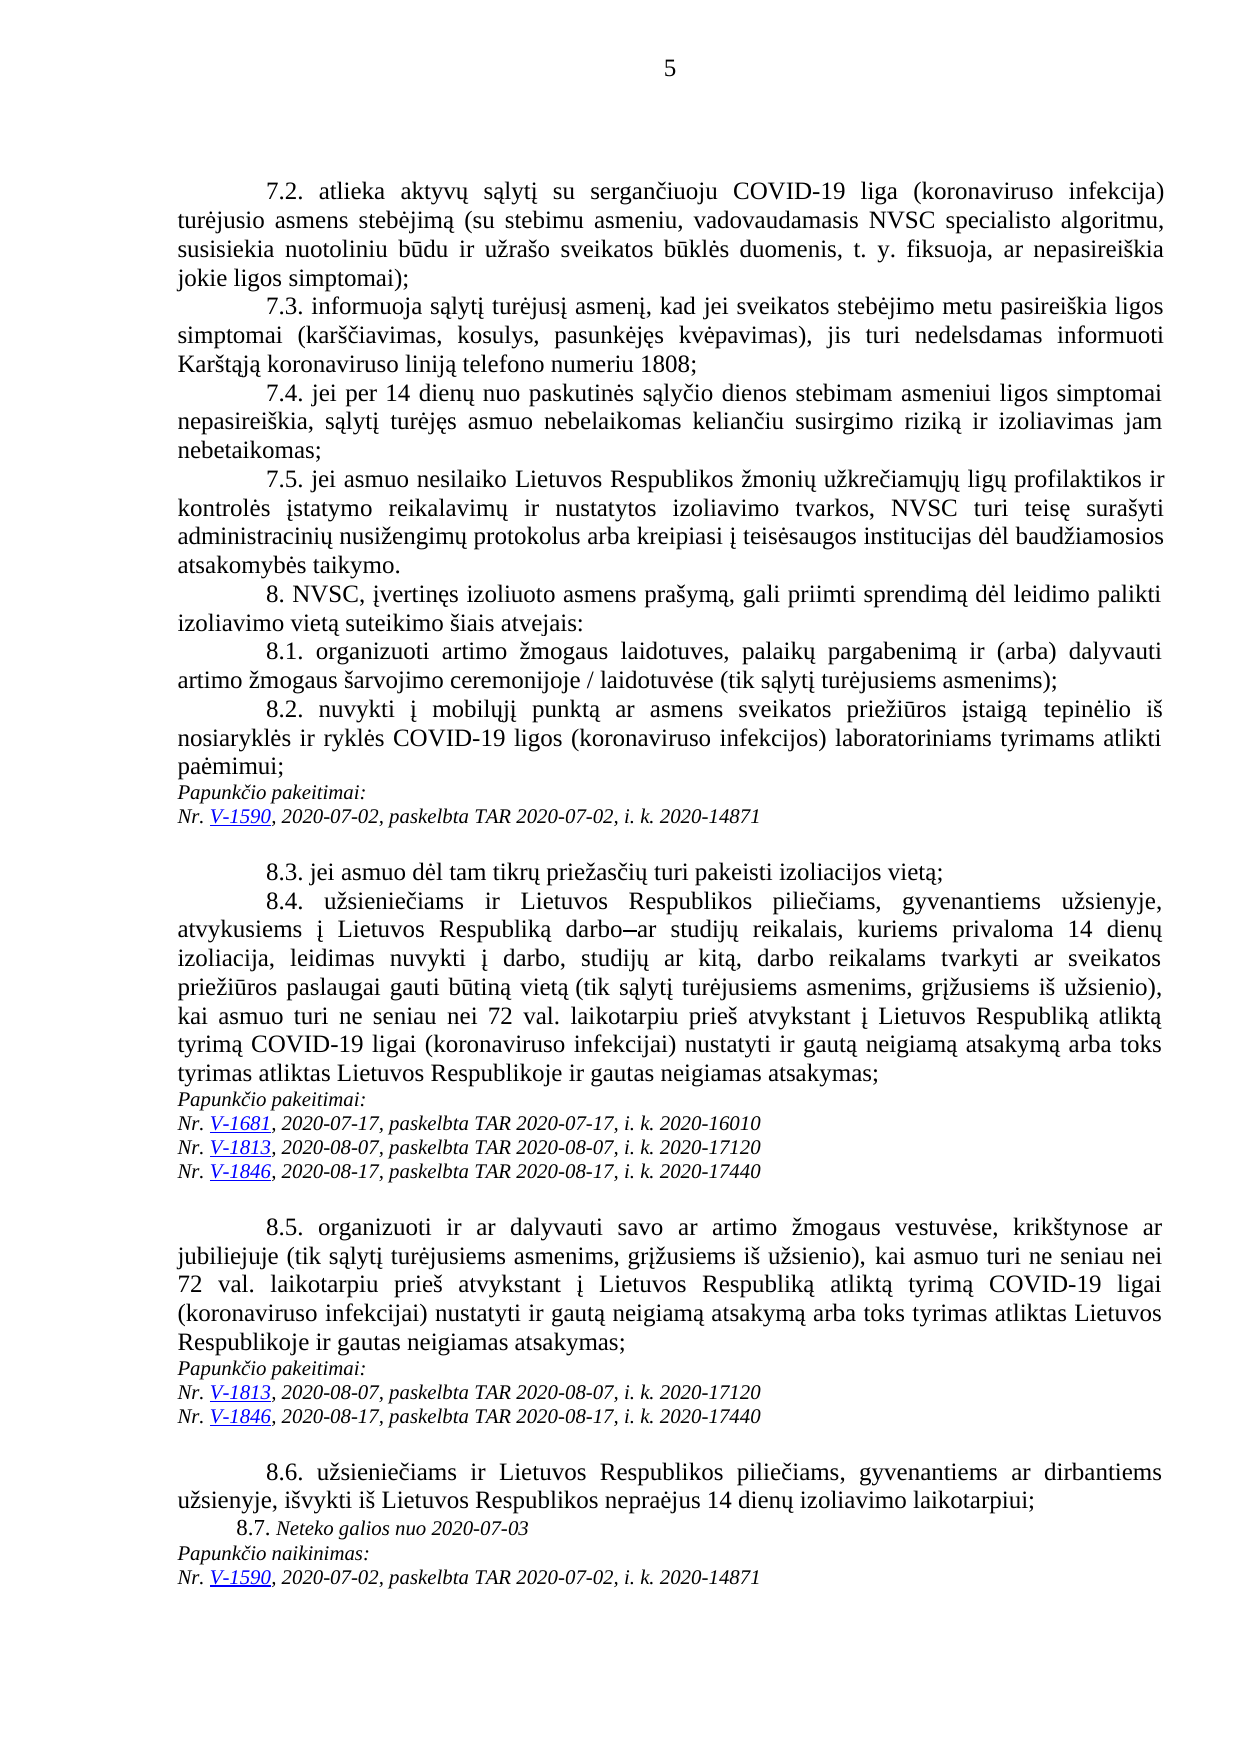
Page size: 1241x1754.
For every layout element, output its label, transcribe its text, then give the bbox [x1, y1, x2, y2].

text Nr. V-1813, 2020-08-07, paskelbta TAR 2020-08-07, i. k. 2020-17120 [177, 1135, 1163, 1159]
text 8.2. nuvykti į mobilųjį punktą ar asmens sveikatos priežiūros įstaigą tepinėlio iš nosiaryklės ir ryklės COVID-19 ligos (koronaviruso infekcijos) laboratoriniams tyrimams atlikti paėmimui; [177, 694, 1163, 780]
text 8.3. jei asmuo dėl tam tikrų priežasčių turi pakeisti izoliacijos vietą; [177, 857, 1163, 886]
text 8. NVSC, įvertinęs izoliuoto asmens prašymą, gali priimti sprendimą dėl leidimo palikti izoliavimo vietą suteikimo šiais atvejais: [177, 579, 1163, 636]
text Nr. V-1846, 2020-08-17, paskelbta TAR 2020-08-17, i. k. 2020-17440 [177, 1159, 1163, 1183]
text 8.6. užsieniečiams ir Lietuvos Respublikos piliečiams, gyvenantiems ar dirbantiems užsienyje, išvykti iš Lietuvos Respublikos nepraėjus 14 dienų izoliavimo laikotarpiui; [177, 1457, 1163, 1514]
text Papunkčio pakeitimai: [177, 780, 1163, 804]
text 8.5. organizuoti ir ar dalyvauti savo ar artimo žmogaus vestuvėse, krikštynose ar jubiliejuje (tik sąlytį turėjusiems asmenims, grįžusiems iš užsienio), kai asmuo turi ne seniau nei 72 val. laikotarpiu prieš atvykstant į Lietuvos Respubliką atliktą tyrimą COVID-19 ligai (koronaviruso infekcijai) nustatyti ir gautą neigiamą atsakymą arba toks tyrimas atliktas Lietuvos Respublikoje ir gautas neigiamas atsakymas; [177, 1212, 1163, 1356]
text Nr. V-1681, 2020-07-17, paskelbta TAR 2020-07-17, i. k. 2020-16010 [177, 1111, 1163, 1135]
text 7.5. jei asmuo nesilaiko Lietuvos Respublikos žmonių užkrečiamųjų ligų profilaktikos ir kontrolės įstatymo reikalavimų ir nustatytos izoliavimo tvarkos, NVSC turi teisę surašyti administracinių nusižengimų protokolus arba kreipiasi į teisėsaugos institucijas dėl baudžiamosios atsakomybės taikymo. [177, 464, 1165, 579]
text Papunkčio pakeitimai: [177, 1087, 1163, 1111]
text 7.4. jei per 14 dienų nuo paskutinės sąlyčio dienos stebimam asmeniui ligos simptomai nepasireiškia, sąlytį turėjęs asmuo nebelaikomas keliančiu susirgimo riziką ir izoliavimas jam nebetaikomas; [177, 378, 1163, 464]
text Nr. V-1590, 2020-07-02, paskelbta TAR 2020-07-02, i. k. 2020-14871 [177, 1565, 1163, 1589]
text 8.7. Neteko galios nuo 2020-07-03 [177, 1514, 1163, 1541]
text Papunkčio naikinimas: [177, 1541, 1163, 1565]
text Nr. V-1846, 2020-08-17, paskelbta TAR 2020-08-17, i. k. 2020-17440 [177, 1404, 1163, 1428]
text 7.3. informuoja sąlytį turėjusį asmenį, kad jei sveikatos stebėjimo metu pasireiškia ligos simptomai (karščiavimas, kosulys, pasunkėjęs kvėpavimas), jis turi nedelsdamas informuoti Karštąją koronaviruso liniją telefono numeriu 1808; [177, 291, 1165, 378]
text 8.4. užsieniečiams ir Lietuvos Respublikos piliečiams, gyvenantiems užsienyje, atvykusiems į Lietuvos Respubliką darbo ar studijų reikalais, kuriems privaloma 14 dienų izoliacija, leidimas nuvykti į darbo, studijų ar kitą, darbo reikalams tvarkyti ar sveikatos priežiūros paslaugai gauti būtiną vietą (tik sąlytį turėjusiems asmenims, grįžusiems iš užsienio), kai asmuo turi ne seniau nei 72 val. laikotarpiu prieš atvykstant į Lietuvos Respubliką atliktą tyrimą COVID-19 ligai (koronaviruso infekcijai) nustatyti ir gautą neigiamą atsakymą arba toks tyrimas atliktas Lietuvos Respublikoje ir gautas neigiamas atsakymas; [177, 886, 1163, 1087]
text 7.2. atlieka aktyvų sąlytį su sergančiuoju COVID-19 liga (koronaviruso infekcija) turėjusio asmens stebėjimą (su stebimu asmeniu, vadovaudamasis NVSC specialisto algoritmu, susisiekia nuotoliniu būdu ir užrašo sveikatos būklės duomenis, t. y. fiksuoja, ar nepasireiškia jokie ligos simptomai); [177, 176, 1165, 291]
text Nr. V-1813, 2020-08-07, paskelbta TAR 2020-08-07, i. k. 2020-17120 [177, 1380, 1163, 1404]
text 8.1. organizuoti artimo žmogaus laidotuves, palaikų pargabenimą ir (arba) dalyvauti artimo žmogaus šarvojimo ceremonijoje / laidotuvėse (tik sąlytį turėjusiems asmenims); [177, 636, 1163, 694]
text Papunkčio pakeitimai: [177, 1356, 1163, 1380]
text Nr. V-1590, 2020-07-02, paskelbta TAR 2020-07-02, i. k. 2020-14871 [177, 804, 1163, 828]
